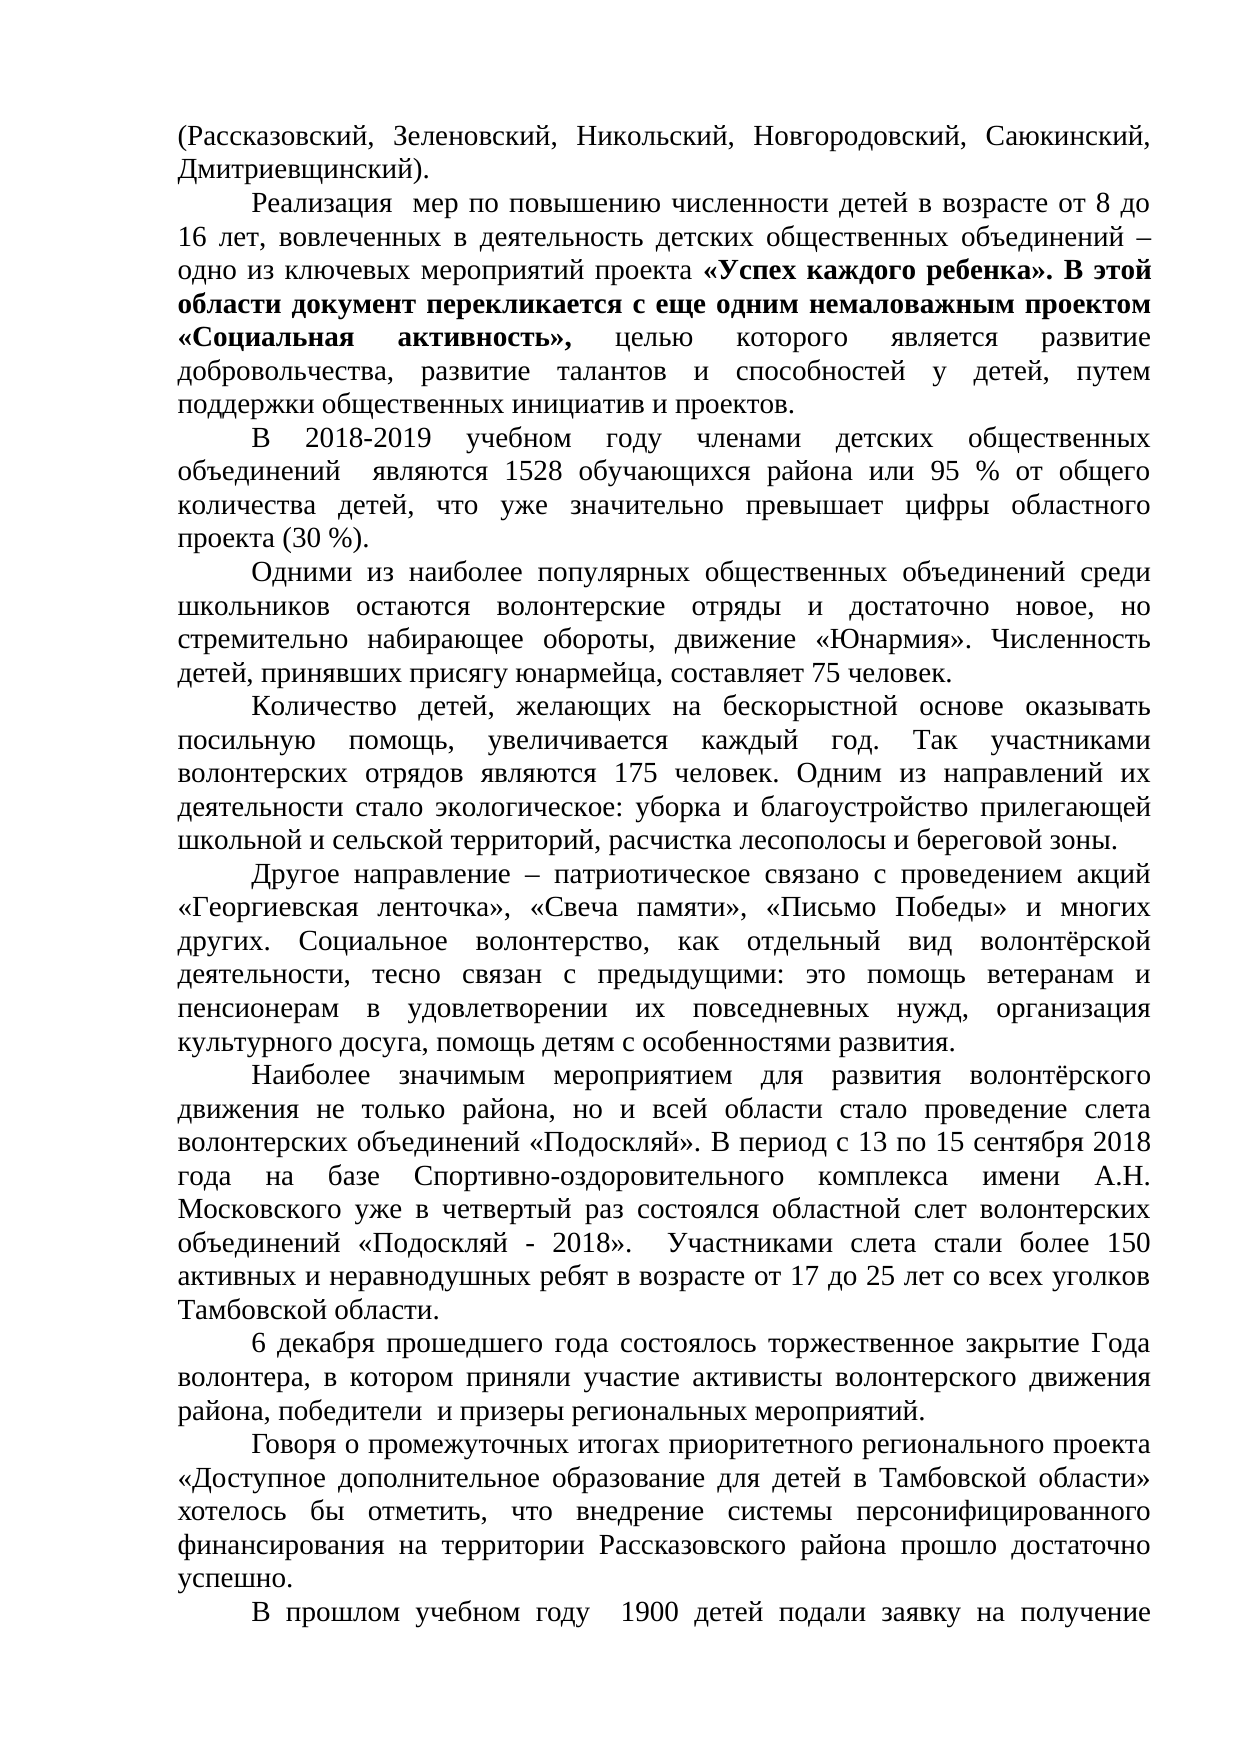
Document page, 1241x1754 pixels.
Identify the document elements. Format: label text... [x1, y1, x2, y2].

text Наиболее значимым мероприятием для развития волонтёрского движения не только района, но и всей области стало проведение слета волонтерских объединений «Подоскляй». В период с 13 по 15 сентября 2018 года на базе Спортивно-оздоровительного комплекса имени А.Н. Московского уже в четвертый раз состоялся областной слет волонтерских объединений «Подоскляй - 2018». Участниками слета стали более 150 активных и неравнодушных ребят в возрасте от 17 до 25 лет со всех уголков Тамбовской области. [177, 1057, 1152, 1326]
text (Рассказовский, Зеленовский, Никольский, Новгородовский, Саюкинский, Дмитриевщинский). [177, 118, 1152, 185]
text Говоря о промежуточных итогах приоритетного регионального проекта «Доступное дополнительное образование для детей в Тамбовской области» хотелось бы отметить, что внедрение системы персонифицированного финансирования на территории Рассказовского района прошло достаточно успешно. [177, 1426, 1152, 1594]
text Количество детей, желающих на бескорыстной основе оказывать посильную помощь, увеличивается каждый год. Так участниками волонтерских отрядов являются 175 человек. Одним из направлений их деятельности стало экологическое: уборка и благоустройство прилегающей школьной и сельской территорий, расчистка лесополосы и береговой зоны. [177, 688, 1152, 856]
text Другое направление – патриотическое связано с проведением акций «Георгиевская ленточка», «Свеча памяти», «Письмо Победы» и многих других. Социальное волонтерство, как отдельный вид волонтёрской деятельности, тесно связан с предыдущими: это помощь ветеранам и пенсионерам в удовлетворении их повседневных нужд, организация культурного досуга, помощь детям с особенностями развития. [177, 856, 1152, 1057]
text 6 декабря прошедшего года состоялось торжественное закрытие Года волонтера, в котором приняли участие активисты волонтерского движения района, победители и призеры региональных мероприятий. [177, 1326, 1152, 1426]
text Одними из наиболее популярных общественных объединений среди школьников остаются волонтерские отряды и достаточно новое, но стремительно набирающее обороты, движение «Юнармия». Численность детей, принявших присягу юнармейца, составляет 75 человек. [177, 554, 1152, 688]
text В прошлом учебном году 1900 детей подали заявку на получение [177, 1594, 1152, 1627]
text В 2018-2019 учебном году членами детских общественных объединений являются 1528 обучающихся района или 95 % от общего количества детей, что уже значительно превышает цифры областного проекта (30 %). [177, 420, 1152, 554]
text Реализация мер по повышению численности детей в возрасте от 8 до 16 лет, вовлеченных в деятельность детских общественных объединений – одно из ключевых мероприятий проекта «Успех каждого ребенка». В этой области документ перекликается с еще одним немаловажным проектом «Социальная активность», целью которого является развитие добровольчества, развитие талантов и способностей у детей, путем поддержки общественных инициатив и проектов. [177, 185, 1152, 420]
